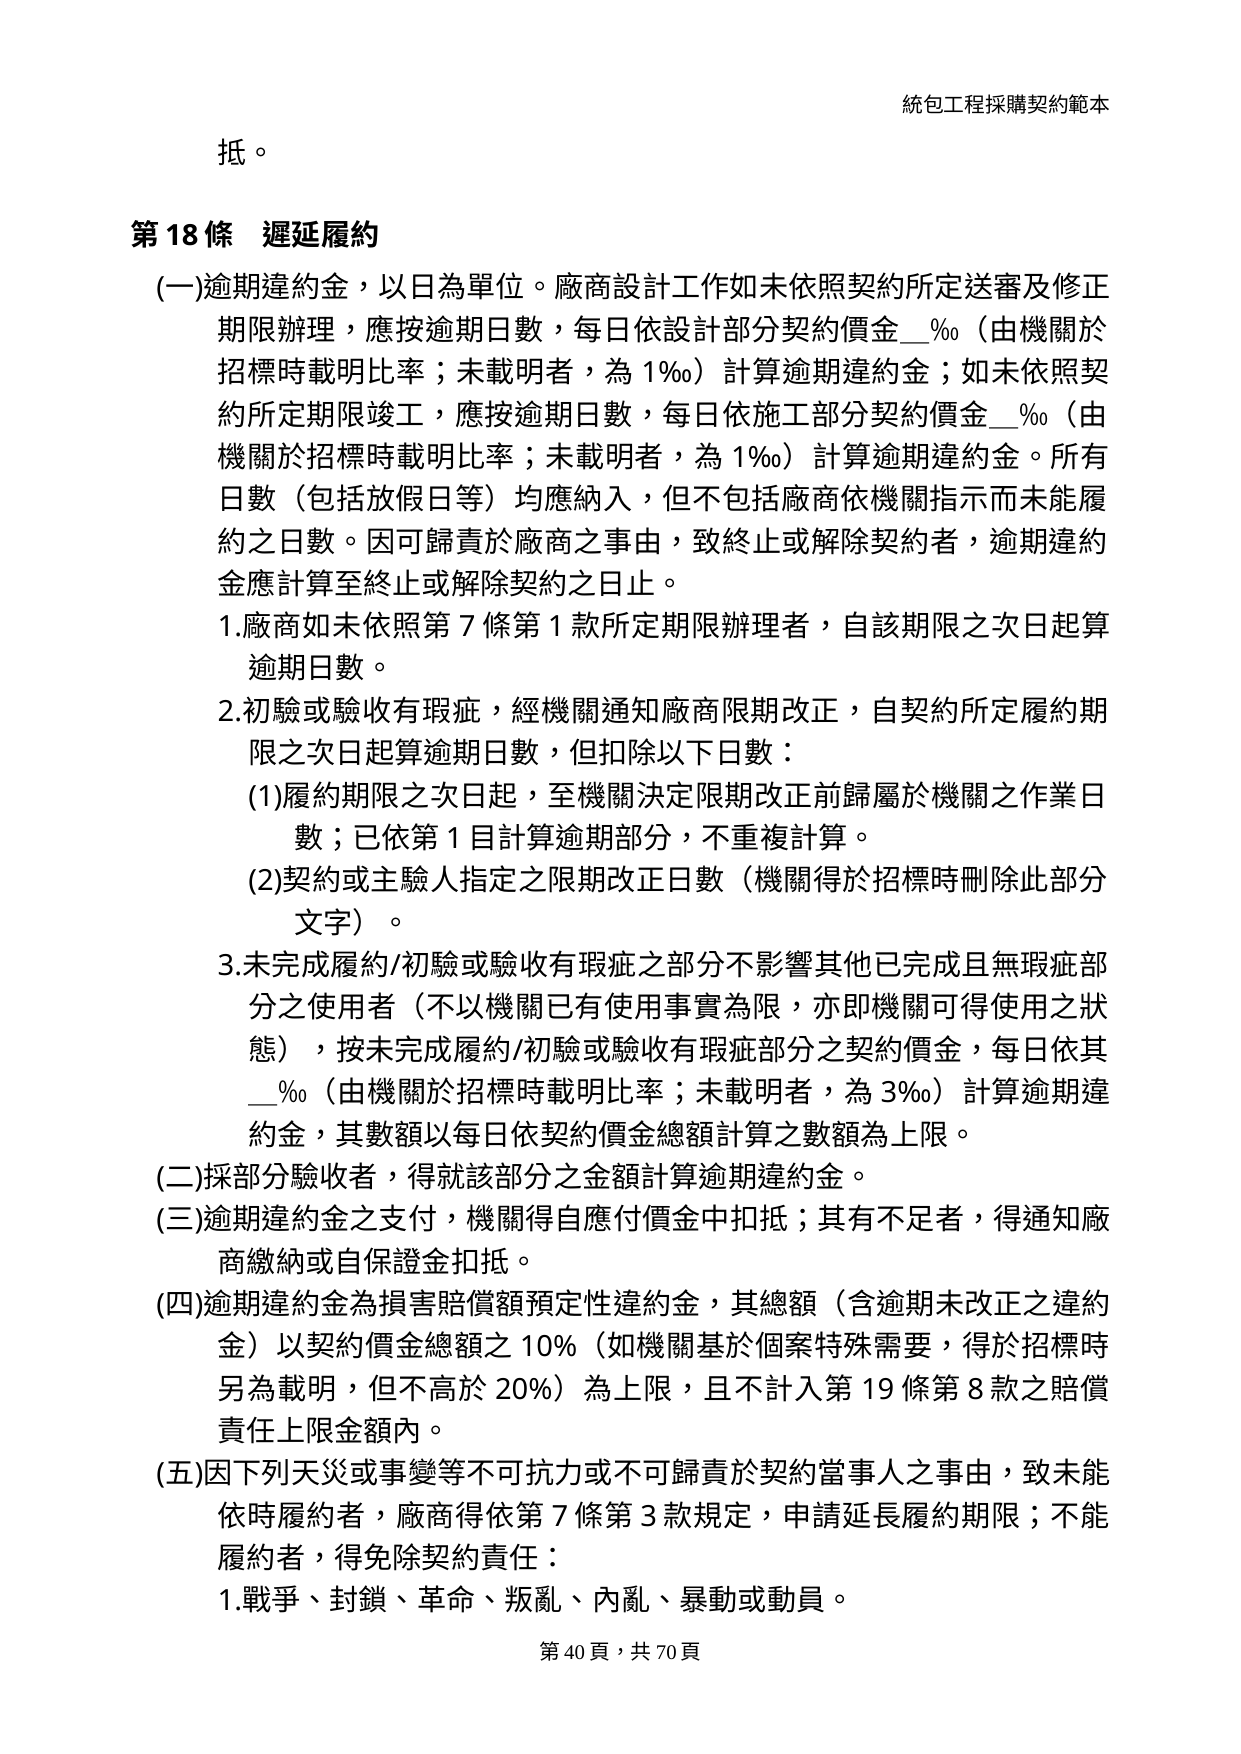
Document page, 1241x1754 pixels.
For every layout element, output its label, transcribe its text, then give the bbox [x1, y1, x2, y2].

text 2.初驗或驗收有瑕疵，經機關通知廠商限期改正，自契約所定履約期限之次日起算逾期日數，但扣除以下日數： [217, 687, 1110, 772]
text 第18條 遲延履約 [130, 212, 1110, 254]
text (二)採部分驗收者，得就該部分之金額計算逾期違約金。 [156, 1153, 1110, 1196]
text (三)逾期違約金之支付，機關得自應付價金中扣抵；其有不足者，得通知廠商繳納或自保證金扣抵。 [156, 1196, 1110, 1280]
text 3.未完成履約/初驗或驗收有瑕疵之部分不影響其他已完成且無瑕疵部分之使用者（不以機關已有使用事實為限，亦即機關可得使用之狀態），按未完成履約/初驗或驗收有瑕疵部分之契約價金，每日依其＿‰（由機關於招標時載明比率；未載明者，為3‰）計算逾期違約金，其數額以每日依契約價金總額計算之數額為上限。 [217, 942, 1110, 1153]
text 抵。 [156, 130, 1110, 172]
text 1.戰爭、封鎖、革命、叛亂、內亂、暴動或動員。 [217, 1577, 1110, 1619]
text (2)契約或主驗人指定之限期改正日數（機關得於招標時刪除此部分文字）。 [248, 857, 1110, 942]
text (四)逾期違約金為損害賠償額預定性違約金，其總額（含逾期未改正之違約金）以契約價金總額之10%（如機關基於個案特殊需要，得於招標時另為載明，但不高於20%）為上限，且不計入第19條第8款之賠償責任上限金額內。 [156, 1280, 1110, 1450]
text (1)履約期限之次日起，至機關決定限期改正前歸屬於機關之作業日數；已依第1目計算逾期部分，不重複計算。 [248, 772, 1110, 857]
text (一)逾期違約金，以日為單位。廠商設計工作如未依照契約所定送審及修正期限辦理，應按逾期日數，每日依設計部分契約價金＿‰（由機關於招標時載明比率；未載明者，為1‰）計算逾期違約金；如未依照契約所定期限竣工，應按逾期日數，每日依施工部分契約價金＿‰（由機關於招標時載明比率；未載明者，為1‰）計算逾期違約金。所有日數（包括放假日等）均應納入，但不包括廠商依機關指示而未能履約之日數。因可歸責於廠商之事由，致終止或解除契約者，逾期違約金應計算至終止或解除契約之日止。 [156, 264, 1110, 603]
text 1.廠商如未依照第7條第1款所定期限辦理者，自該期限之次日起算逾期日數。 [217, 603, 1110, 687]
text (五)因下列天災或事變等不可抗力或不可歸責於契約當事人之事由，致未能依時履約者，廠商得依第7條第3款規定，申請延長履約期限；不能履約者，得免除契約責任： [156, 1450, 1110, 1577]
